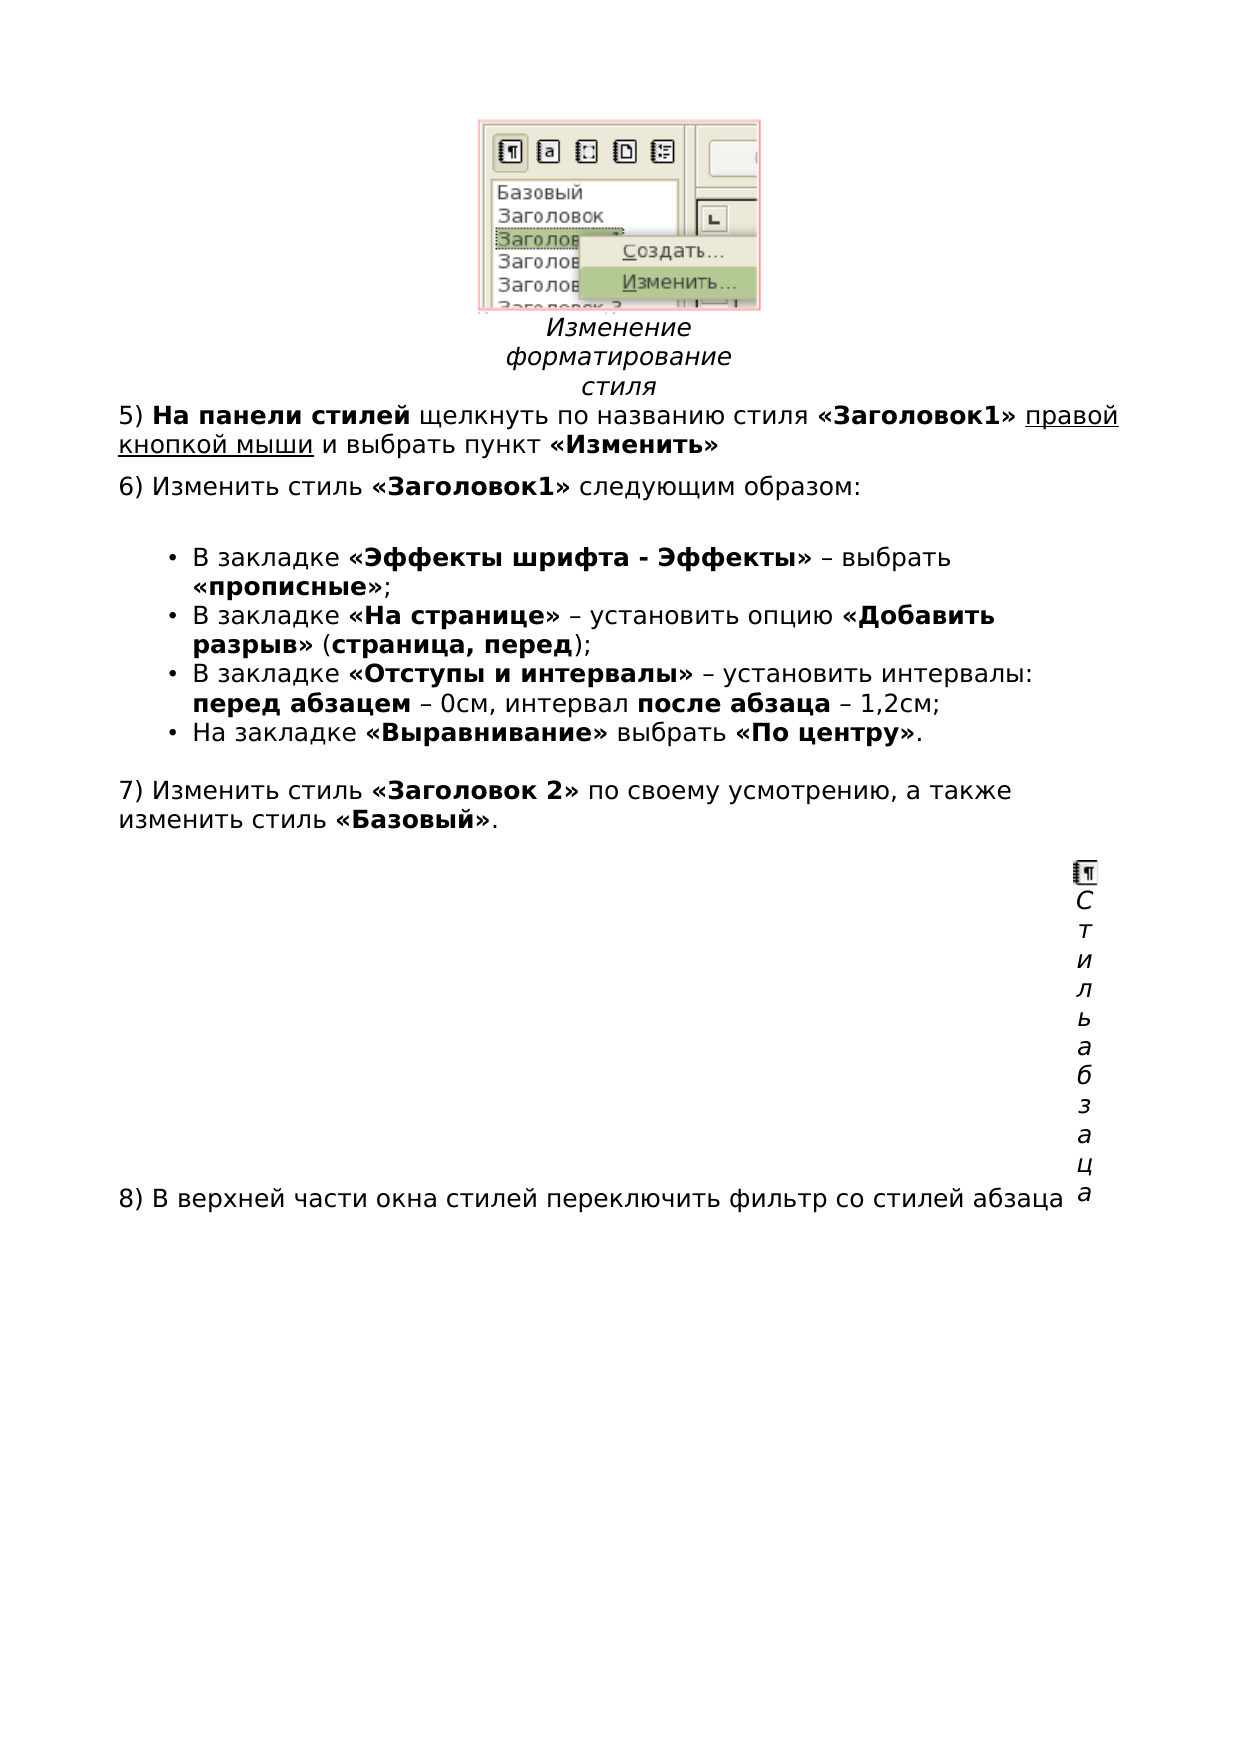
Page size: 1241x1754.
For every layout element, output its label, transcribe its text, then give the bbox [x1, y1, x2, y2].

text Изменение форматирование стиля [477, 314, 763, 401]
text 7) Изменить стиль «Заголовок 2» по своему усмотрению, а также изменить стиль «Базовый». [118, 777, 1122, 835]
text Стиль абзаца [1073, 887, 1098, 1207]
text 8) В верхней части окна стилей переключить фильтр со стилей абзаца [118, 847, 1122, 1213]
list В закладке «Отступы и интервалы» – установить интервалы: перед абзацем – 0см, интервал после абзаца – 1,2см; [177, 659, 1122, 718]
text 5) На панели стилей щелкнуть по названию стиля «Заголовок1» правой кнопкой мыши и выбрать пункт «Изменить» [118, 118, 1122, 459]
list В закладке «Эффекты шрифта - Эффекты» – выбрать «прописные»; [177, 543, 1122, 601]
list В закладке «На странице» – установить опцию «Добавить разрыв» (страница, перед); [177, 601, 1122, 659]
picture [1073, 860, 1099, 887]
list На закладке «Выравнивание» выбрать «По центру». [177, 718, 1122, 747]
text 6) Изменить стиль «Заголовок1» следующим образом: [118, 472, 1122, 501]
picture [477, 118, 764, 314]
